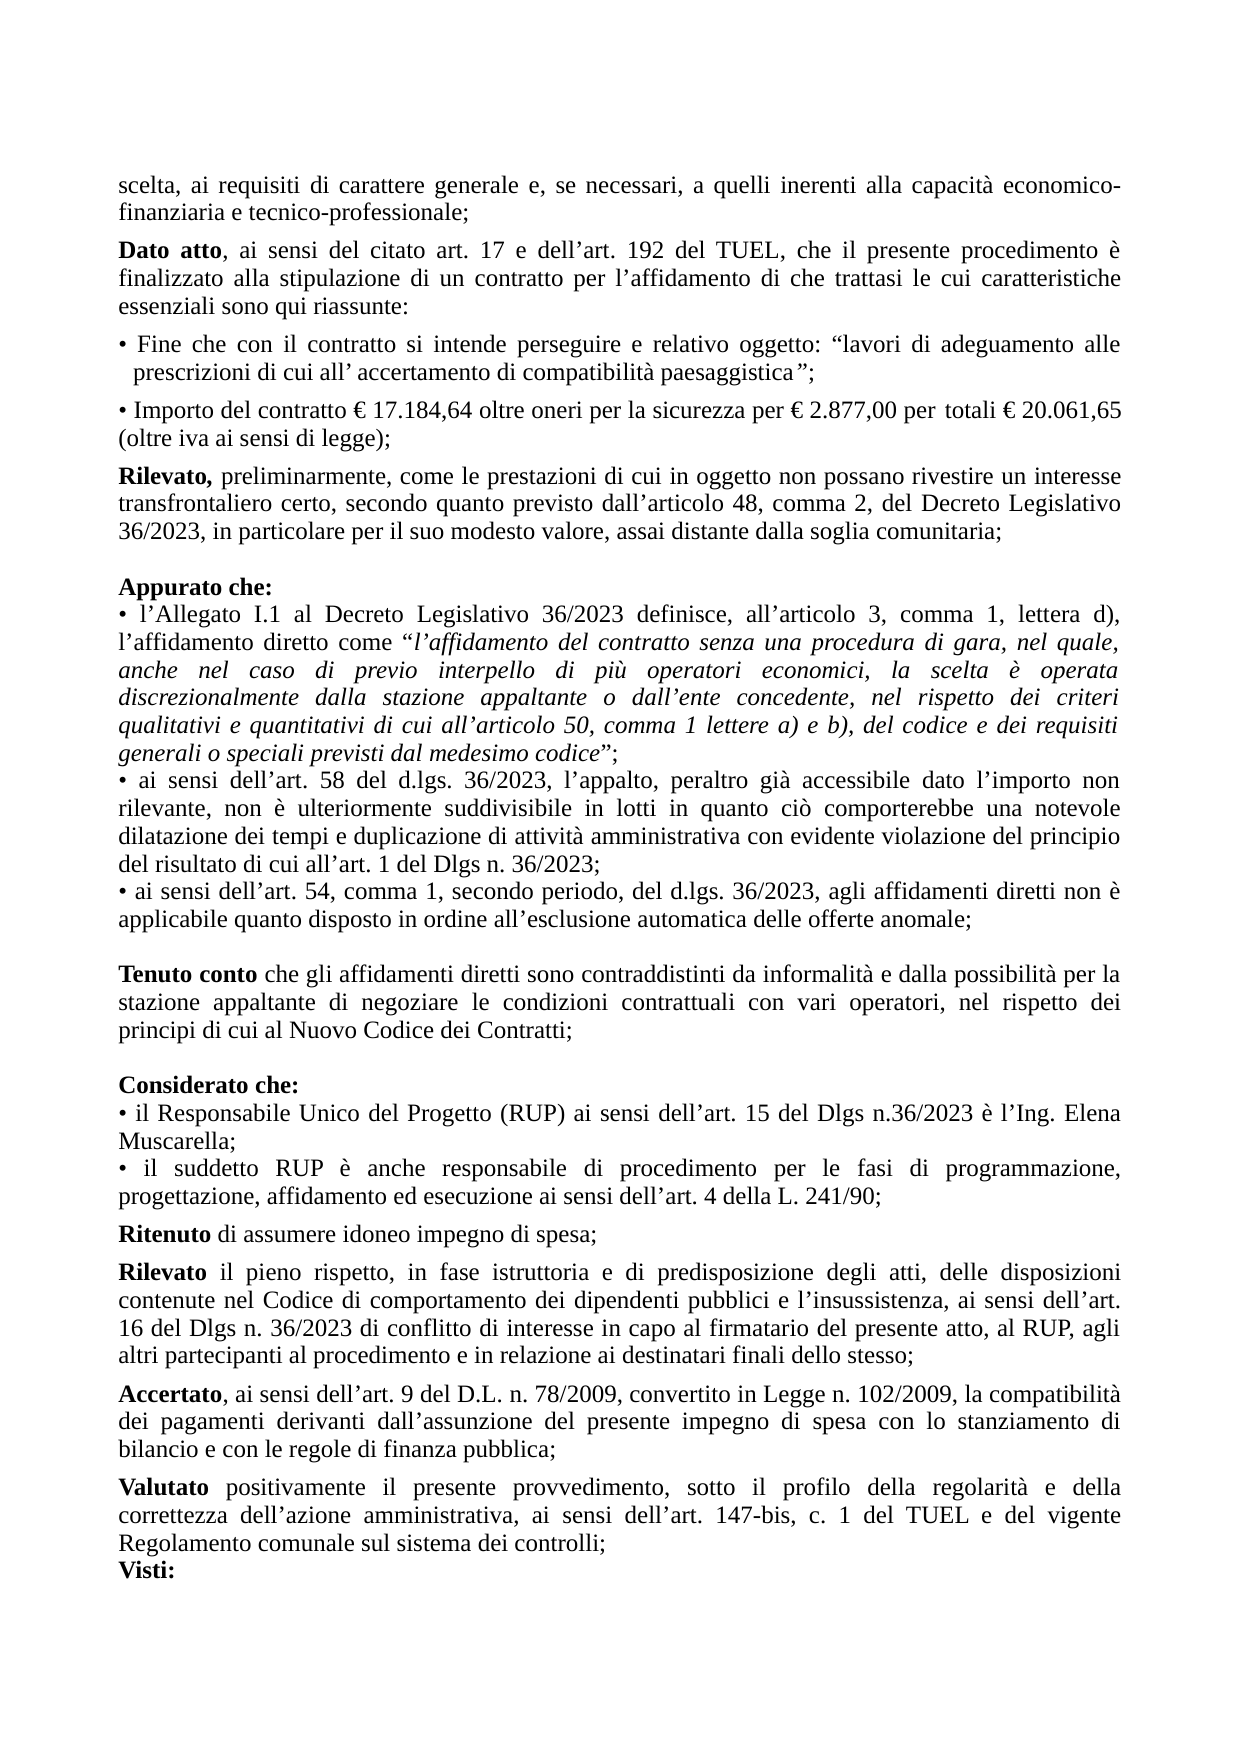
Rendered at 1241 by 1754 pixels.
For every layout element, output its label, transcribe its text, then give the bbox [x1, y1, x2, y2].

text Visti: [118, 1556, 1122, 1584]
text • Importo del contratto € 17.184,64 oltre oneri per la sicurezza per € 2.877,00 per totali € 20.061,65 (oltre iva ai sensi di legge); [118, 396, 1122, 451]
text • Fine che con il contratto si intende perseguire e relativo oggetto: “lavori di adeguamento alle prescrizioni di cui all’ accertamento di compatibilità paesaggistica”; [118, 330, 1122, 386]
text Ritenuto di assumere idoneo impegno di spesa; [118, 1220, 1122, 1248]
text • ai sensi dell’art. 58 del d.lgs. 36/2023, l’appalto, peraltro già accessibile dato l’importo non rilevante, non è ulteriormente suddivisibile in lotti in quanto ciò comporterebbe una notevole dilatazione dei tempi e duplicazione di attività amministrativa con evidente violazione del principio del risultato di cui all’art. 1 del Dlgs n. 36/2023; [118, 767, 1122, 877]
text • ai sensi dell’art. 54, comma 1, secondo periodo, del d.lgs. 36/2023, agli affidamenti diretti non è applicabile quanto disposto in ordine all’esclusione automatica delle offerte anomale; [118, 877, 1122, 933]
text Rilevato, preliminarmente, come le prestazioni di cui in oggetto non possano rivestire un interesse transfrontaliero certo, secondo quanto previsto dall’articolo 48, comma 2, del Decreto Legislativo 36/2023, in particolare per il suo modesto valore, assai distante dalla soglia comunitaria; [118, 462, 1122, 545]
text scelta, ai requisiti di carattere generale e, se necessari, a quelli inerenti alla capacità economico-finanziaria e tecnico-professionale; [118, 171, 1122, 226]
text Dato atto, ai sensi del citato art. 17 e dell’art. 192 del TUEL, che il presente procedimento è finalizzato alla stipulazione di un contratto per l’affidamento di che trattasi le cui caratteristiche essenziali sono qui riassunte: [118, 237, 1122, 320]
text Considerato che: [118, 1071, 1122, 1099]
text Appurato che: [118, 573, 1122, 600]
text • il suddetto RUP è anche responsabile di procedimento per le fasi di programmazione, progettazione, affidamento ed esecuzione ai sensi dell’art. 4 della L. 241/90; [118, 1154, 1122, 1210]
text • il Responsabile Unico del Progetto (RUP) ai sensi dell’art. 15 del Dlgs n.36/2023 è l’Ing. Elena Muscarella; [118, 1099, 1122, 1154]
text • l’Allegato I.1 al Decreto Legislativo 36/2023 definisce, all’articolo 3, comma 1, lettera d), l’affidamento diretto come “l’affidamento del contratto senza una procedura di gara, nel quale, anche nel caso di previo interpello di più operatori economici, la scelta è operata discrezionalmente dalla stazione appaltante o dall’ente concedente, nel rispetto dei criteri qualitativi e quantitativi di cui all’articolo 50, comma 1 lettere a) e b), del codice e dei requisiti generali o speciali previsti dal medesimo codice”; [118, 600, 1122, 767]
text Valutato positivamente il presente provvedimento, sotto il profilo della regolarità e della correttezza dell’azione amministrativa, ai sensi dell’art. 147-bis, c. 1 del TUEL e del vigente Regolamento comunale sul sistema dei controlli; [118, 1473, 1122, 1556]
text Rilevato il pieno rispetto, in fase istruttoria e di predisposizione degli atti, delle disposizioni contenute nel Codice di comportamento dei dipendenti pubblici e l’insussistenza, ai sensi dell’art. 16 del Dlgs n. 36/2023 di conflitto di interesse in capo al firmatario del presente atto, al RUP, agli altri partecipanti al procedimento e in relazione ai destinatari finali dello stesso; [118, 1258, 1122, 1369]
text Accertato, ai sensi dell’art. 9 del D.L. n. 78/2009, convertito in Legge n. 102/2009, la compatibilità dei pagamenti derivanti dall’assunzione del presente impegno di spesa con lo stanziamento di bilancio e con le regole di finanza pubblica; [118, 1380, 1122, 1463]
text Tenuto conto che gli affidamenti diretti sono contraddistinti da informalità e dalla possibilità per la stazione appaltante di negoziare le condizioni contrattuali con vari operatori, nel rispetto dei principi di cui al Nuovo Codice dei Contratti; [118, 961, 1122, 1044]
